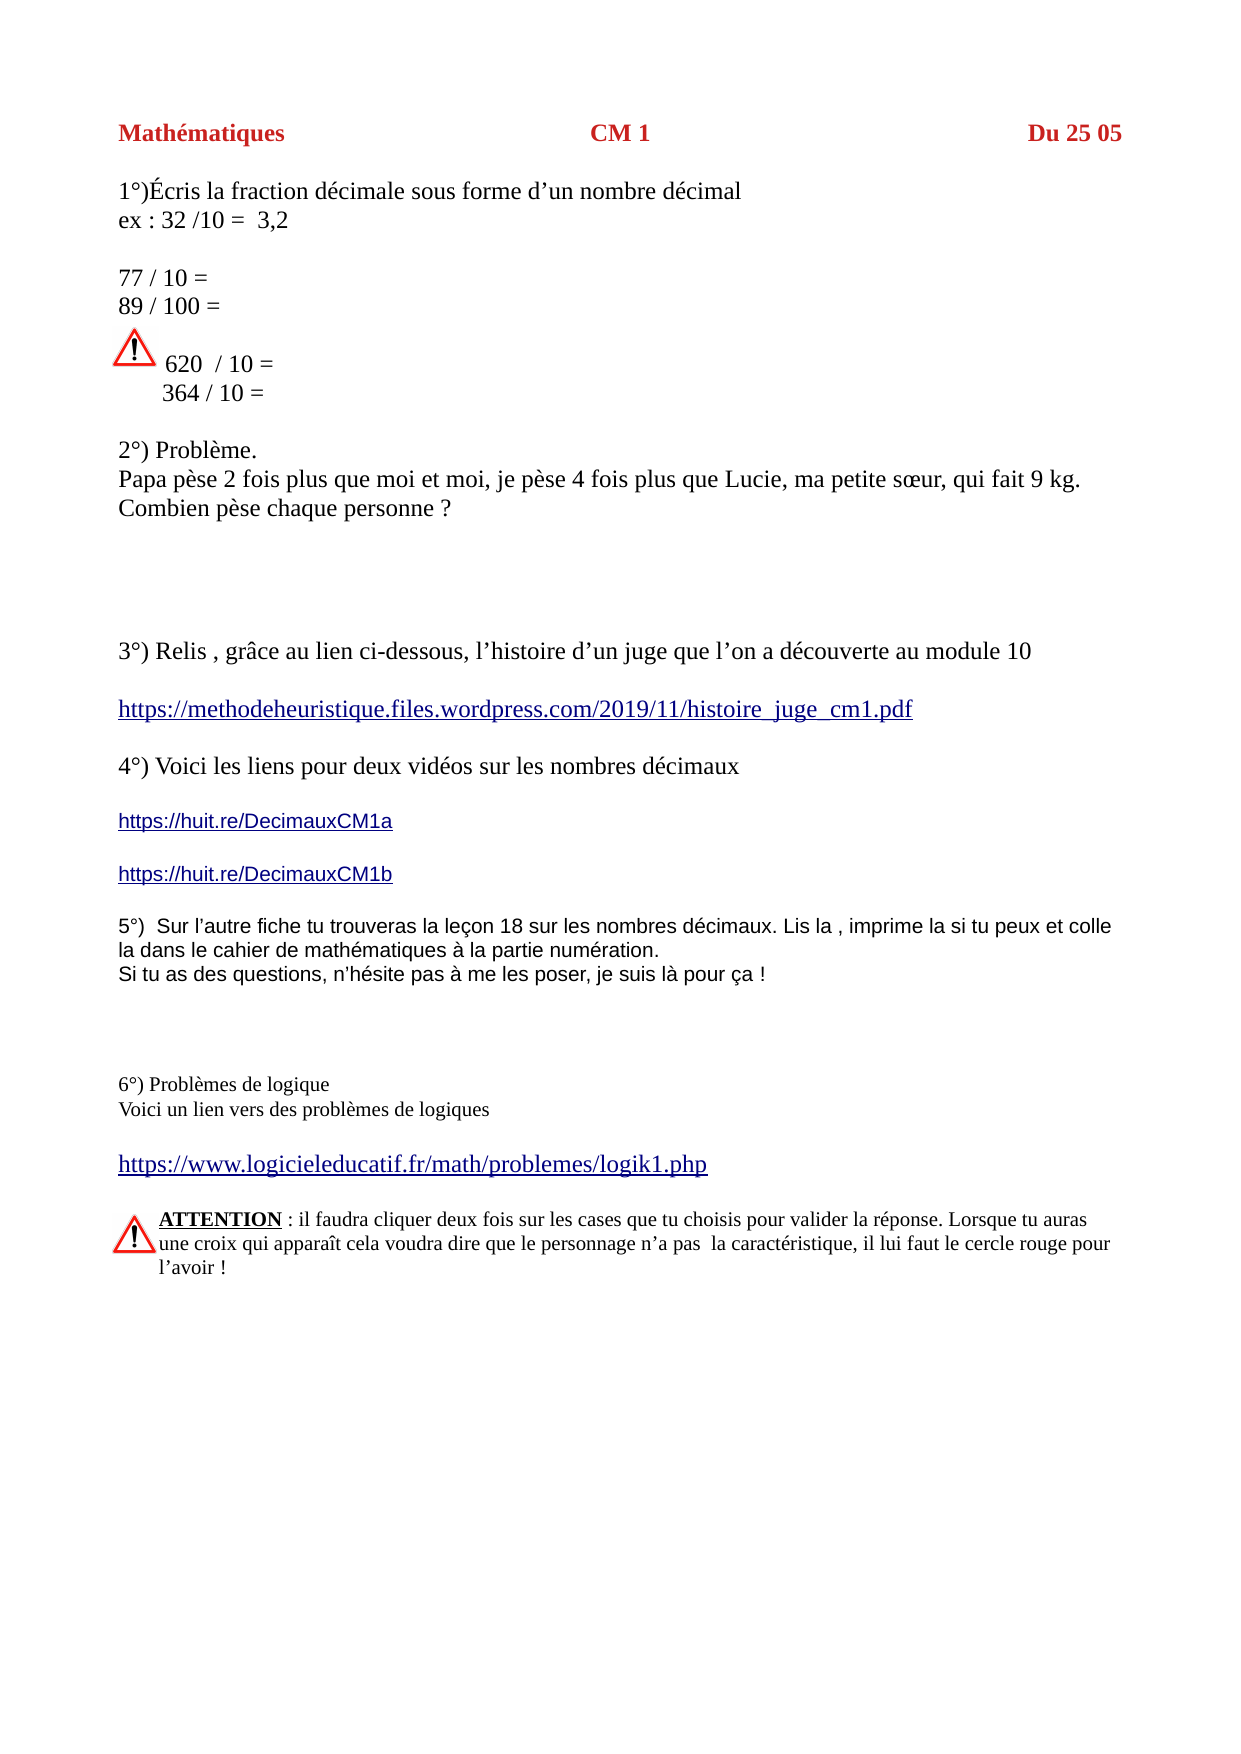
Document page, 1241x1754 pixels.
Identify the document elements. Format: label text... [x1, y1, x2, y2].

text https://methodeheuristique.files.wordpress.com/2019/11/histoire_juge_cm1.pdf [118, 694, 1122, 723]
text https://huit.re/DecimauxCM1b [118, 862, 1122, 886]
text 364 / 10 = [118, 378, 1122, 406]
text 3°) Relis , grâce au lien ci-dessous, l’histoire d’un juge que l’on a découverte au module 10 [118, 636, 1122, 665]
text 5°) Sur l’autre fiche tu trouveras la leçon 18 sur les nombres décimaux. Lis la , imprime la si tu peux et colle la dans le cahier de mathématiques à la partie numération. [118, 914, 1122, 962]
text 620 / 10 = [118, 349, 1122, 378]
text 77 / 10 = [118, 263, 1122, 291]
text 6°) Problèmes de logique [118, 1072, 1122, 1096]
picture [111, 326, 159, 369]
text 2°) Problème. [118, 435, 1122, 464]
text 4°) Voici les liens pour deux vidéos sur les nombres décimaux [118, 751, 1122, 780]
text Combien pèse chaque personne ? [118, 493, 1122, 521]
picture [111, 1213, 159, 1256]
text Papa pèse 2 fois plus que moi et moi, je pèse 4 fois plus que Lucie, ma petite sœur, qui fait 9 kg. [118, 464, 1122, 493]
text Si tu as des questions, n’hésite pas à me les poser, je suis là pour ça ! [118, 962, 1122, 986]
text 1°)Écris la fraction décimale sous forme d’un nombre décimal [118, 176, 1122, 205]
text https://www.logicieleducatif.fr/math/problemes/logik1.php [118, 1149, 1122, 1178]
text Voici un lien vers des problèmes de logiques [118, 1096, 1122, 1121]
text ATTENTION : il faudra cliquer deux fois sur les cases que tu choisis pour valider la réponse. Lorsque tu auras une croix qui apparaît cela voudra dire que le personnage n’a pas la caractéristique, il lui faut le cercle rouge pour l’avoir ! [118, 1207, 1122, 1279]
text 89 / 100 = [118, 291, 1122, 320]
text ex : 32 /10 = 3,2 [118, 205, 1122, 234]
text https://huit.re/DecimauxCM1a [118, 809, 1122, 833]
